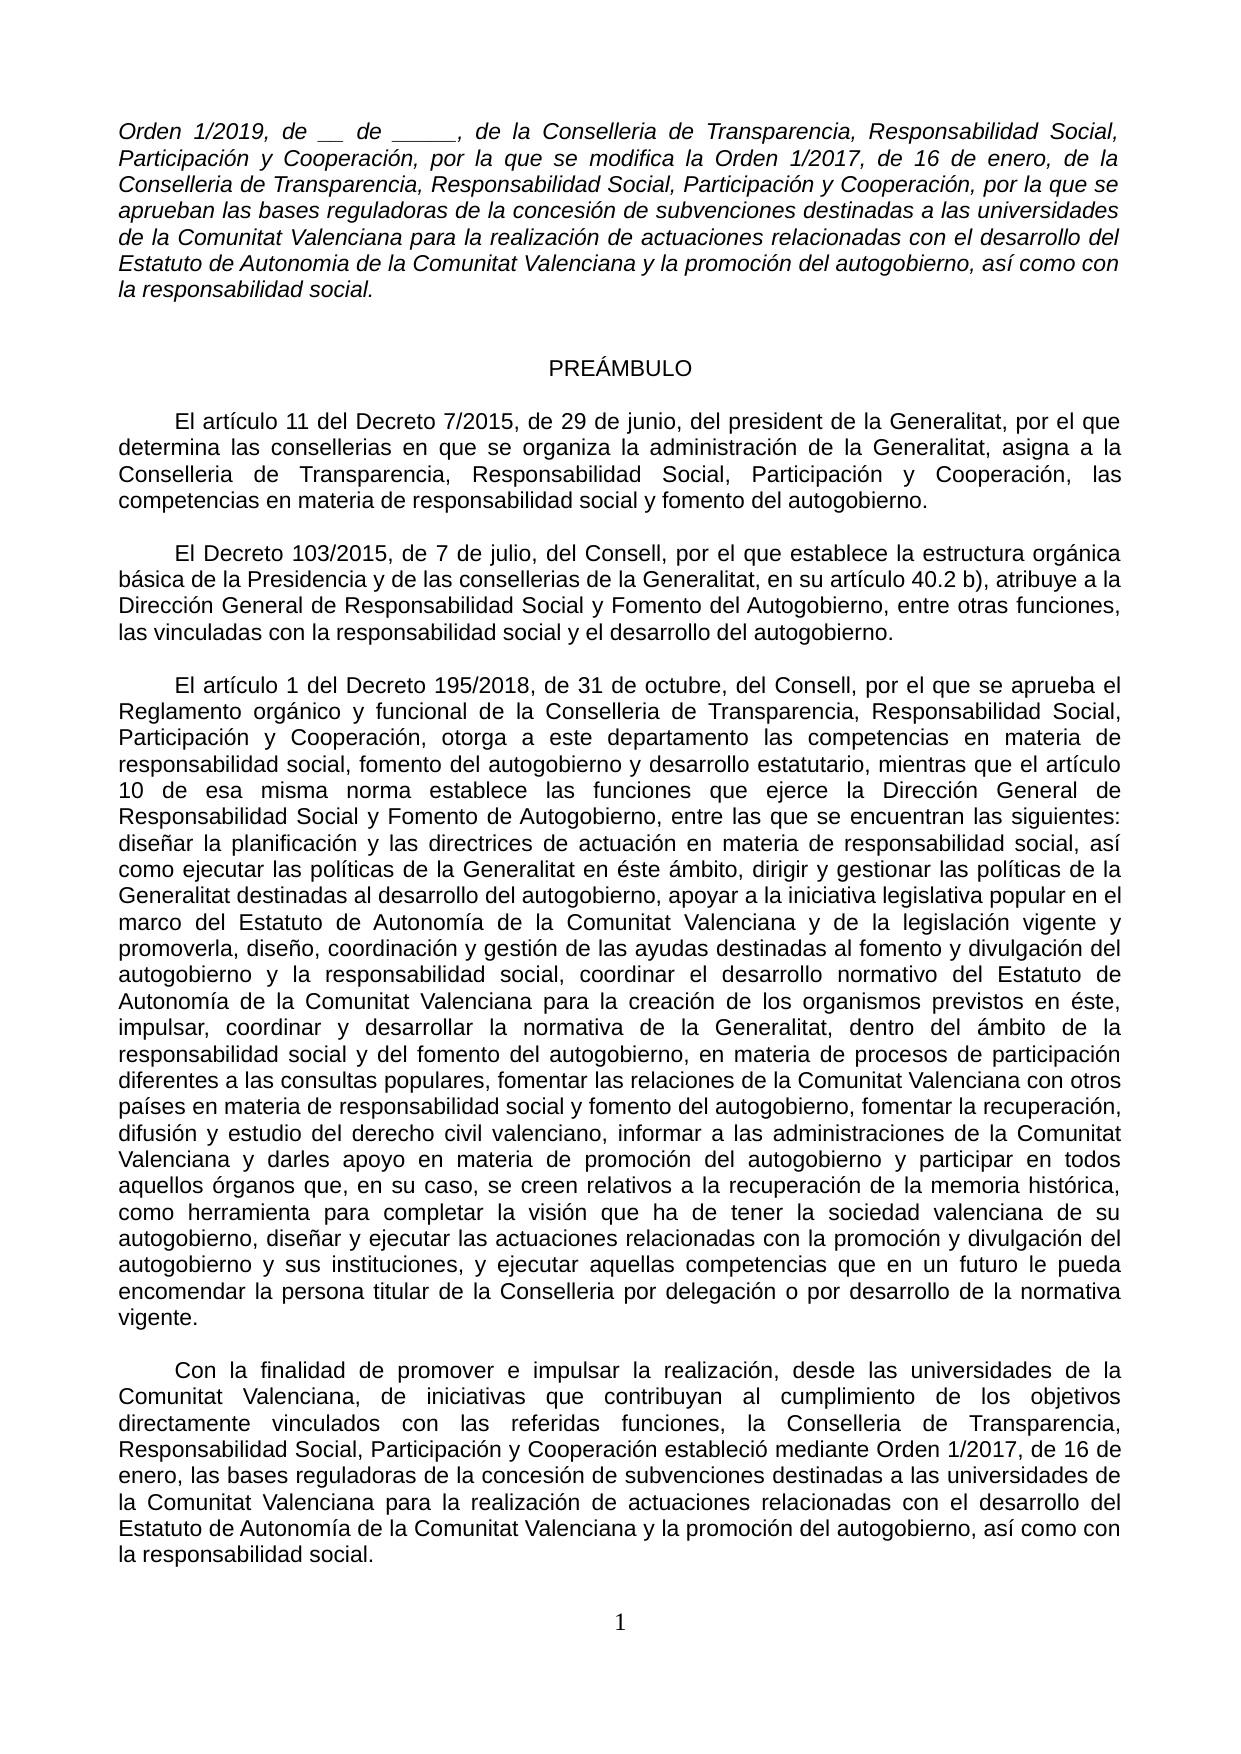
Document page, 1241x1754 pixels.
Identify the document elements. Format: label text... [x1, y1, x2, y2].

text El artículo 11 del Decreto 7/2015, de 29 de junio, del president de la Generalitat, por el que determina las consellerias en que se organiza la administración de la Generalitat, asigna a la Conselleria de Transparencia, Responsabilidad Social, Participación y Cooperación, las competencias en materia de responsabilidad social y fomento del autogobierno. [118, 408, 1122, 513]
text Con la finalidad de promover e impulsar la realización, desde las universidades de la Comunitat Valenciana, de iniciativas que contribuyan al cumplimiento de los objetivos directamente vinculados con las referidas funciones, la Conselleria de Transparencia, Responsabilidad Social, Participación y Cooperación estableció mediante Orden 1/2017, de 16 de enero, las bases reguladoras de la concesión de subvenciones destinadas a las universidades de la Comunitat Valenciana para la realización de actuaciones relacionadas con el desarrollo del Estatuto de Autonomía de la Comunitat Valenciana y la promoción del autogobierno, así como con la responsabilidad social. [118, 1357, 1122, 1568]
text El Decreto 103/2015, de 7 de julio, del Consell, por el que establece la estructura orgánica básica de la Presidencia y de las consellerias de la Generalitat, en su artículo 40.2 b), atribuye a la Dirección General de Responsabilidad Social y Fomento del Autogobierno, entre otras funciones, las vinculadas con la responsabilidad social y el desarrollo del autogobierno. [118, 540, 1122, 645]
text El artículo 1 del Decreto 195/2018, de 31 de octubre, del Consell, por el que se aprueba el Reglamento orgánico y funcional de la Conselleria de Transparencia, Responsabilidad Social, Participación y Cooperación, otorga a este departamento las competencias en materia de responsabilidad social, fomento del autogobierno y desarrollo estatutario, mientras que el artículo 10 de esa misma norma establece las funciones que ejerce la Dirección General de Responsabilidad Social y Fomento de Autogobierno, entre las que se encuentran las siguientes: diseñar la planificación y las directrices de actuación en materia de responsabilidad social, así como ejecutar las políticas de la Generalitat en éste ámbito, dirigir y gestionar las políticas de la Generalitat destinadas al desarrollo del autogobierno, apoyar a la iniciativa legislativa popular en el marco del Estatuto de Autonomía de la Comunitat Valenciana y de la legislación vigente y promoverla, diseño, coordinación y gestión de las ayudas destinadas al fomento y divulgación del autogobierno y la responsabilidad social, coordinar el desarrollo normativo del Estatuto de Autonomía de la Comunitat Valenciana para la creación de los organismos previstos en éste, impulsar, coordinar y desarrollar la normativa de la Generalitat, dentro del ámbito de la responsabilidad social y del fomento del autogobierno, en materia de procesos de participación diferentes a las consultas populares, fomentar las relaciones de la Comunitat Valenciana con otros países en materia de responsabilidad social y fomento del autogobierno, fomentar la recuperación, difusión y estudio del derecho civil valenciano, informar a las administraciones de la Comunitat Valenciana y darles apoyo en materia de promoción del autogobierno y participar en todos aquellos órganos que, en su caso, se creen relativos a la recuperación de la memoria histórica, como herramienta para completar la visión que ha de tener la sociedad valenciana de su autogobierno, diseñar y ejecutar las actuaciones relacionadas con la promoción y divulgación del autogobierno y sus instituciones, y ejecutar aquellas competencias que en un futuro le pueda encomendar la persona titular de la Conselleria por delegación o por desarrollo de la normativa vigente. [118, 672, 1122, 1330]
text Orden 1/2019, de __ de _____, de la Conselleria de Transparencia, Responsabilidad Social, Participación y Cooperación, por la que se modifica la Orden 1/2017, de 16 de enero, de la Conselleria de Transparencia, Responsabilidad Social, Participación y Cooperación, por la que se aprueban las bases reguladoras de la concesión de subvenciones destinadas a las universidades de la Comunitat Valenciana para la realización de actuaciones relacionadas con el desarrollo del Estatuto de Autonomia de la Comunitat Valenciana y la promoción del autogobierno, así como con la responsabilidad social. [118, 118, 1122, 303]
text PREÁMBULO [118, 355, 1122, 382]
